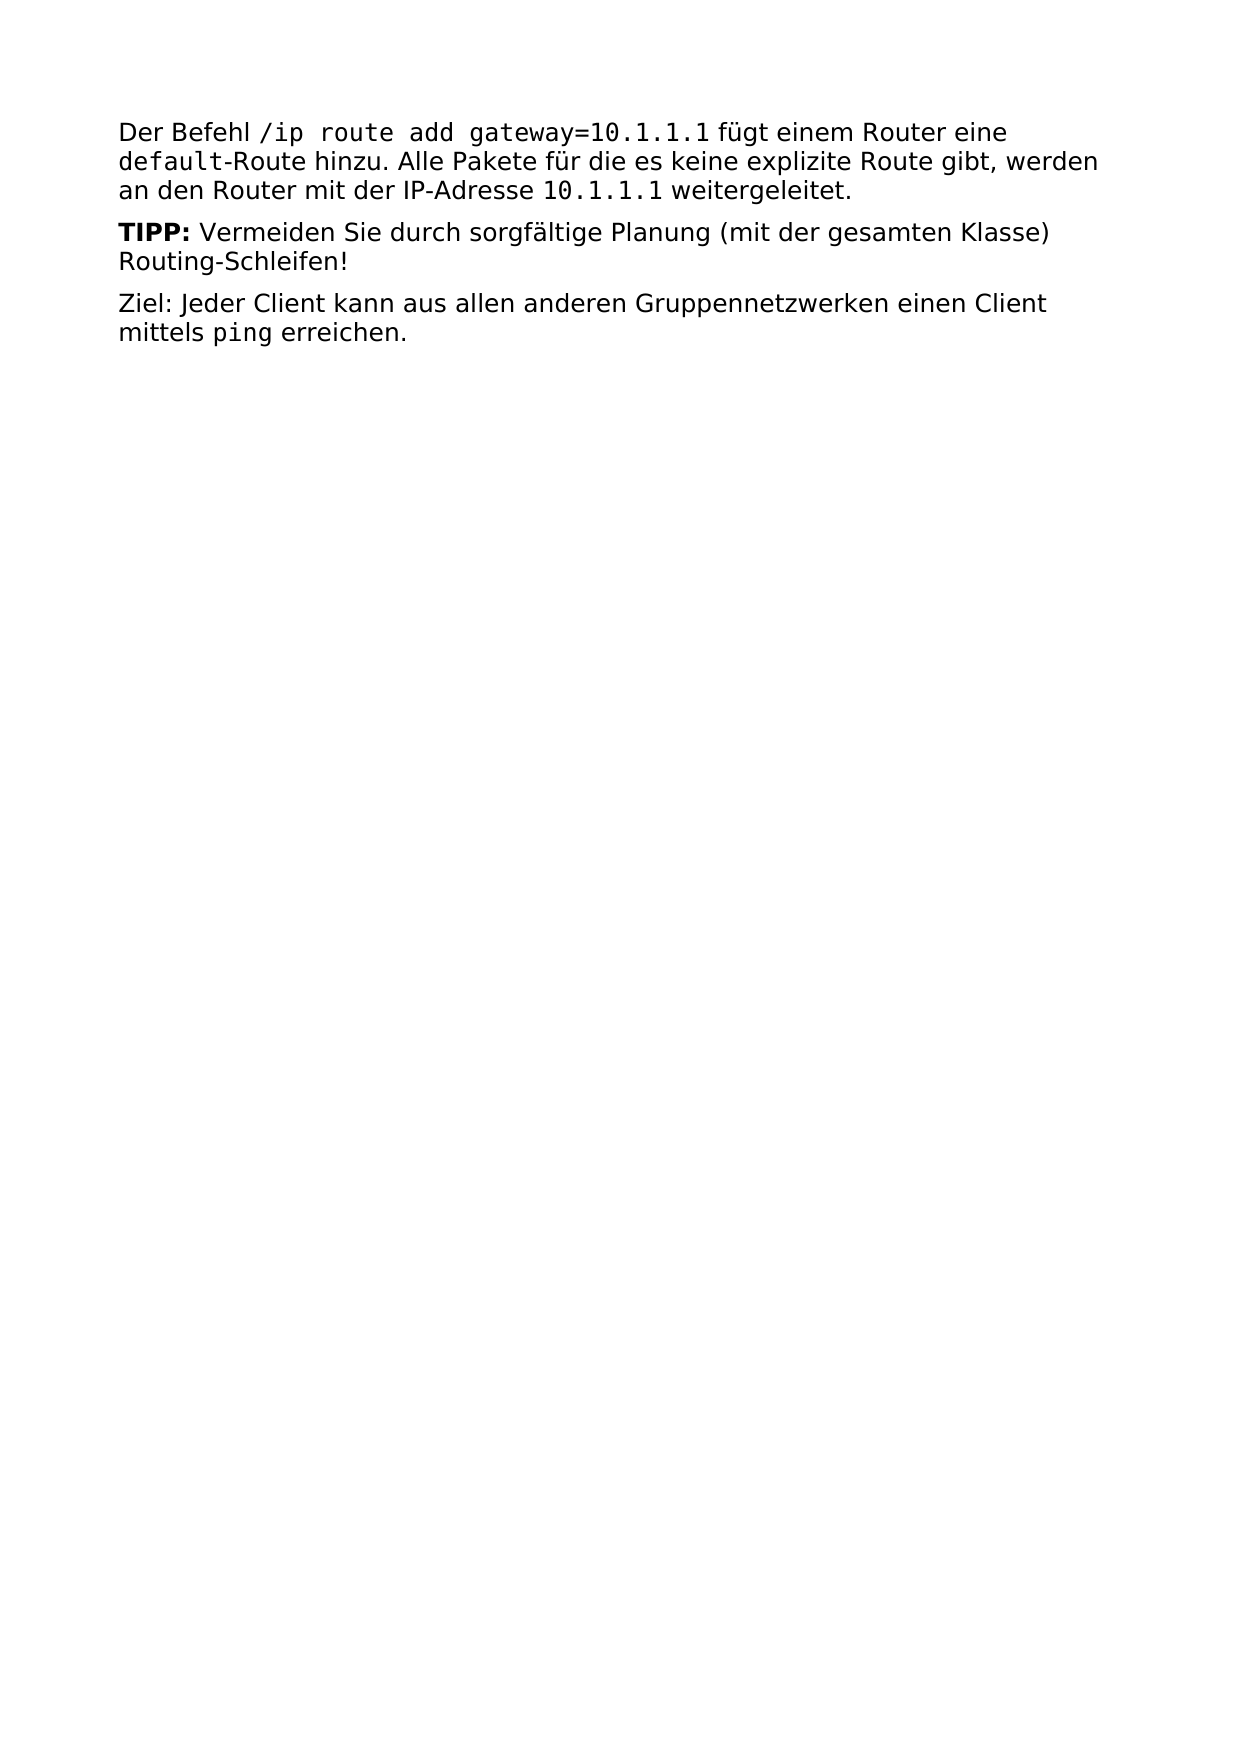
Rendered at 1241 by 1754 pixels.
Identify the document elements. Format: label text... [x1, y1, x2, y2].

text TIPP: Vermeiden Sie durch sorgfältige Planung (mit der gesamten Klasse) Routing-Schleifen! [118, 218, 1122, 276]
text Ziel: Jeder Client kann aus allen anderen Gruppennetzwerken einen Client mittels ping erreichen. [118, 289, 1122, 347]
text Der Befehl /ip route add gateway=10.1.1.1 fügt einem Router eine default-Route hinzu. Alle Pakete für die es keine explizite Route gibt, werden an den Router mit der IP-Adresse 10.1.1.1 weitergeleitet. [118, 118, 1122, 206]
